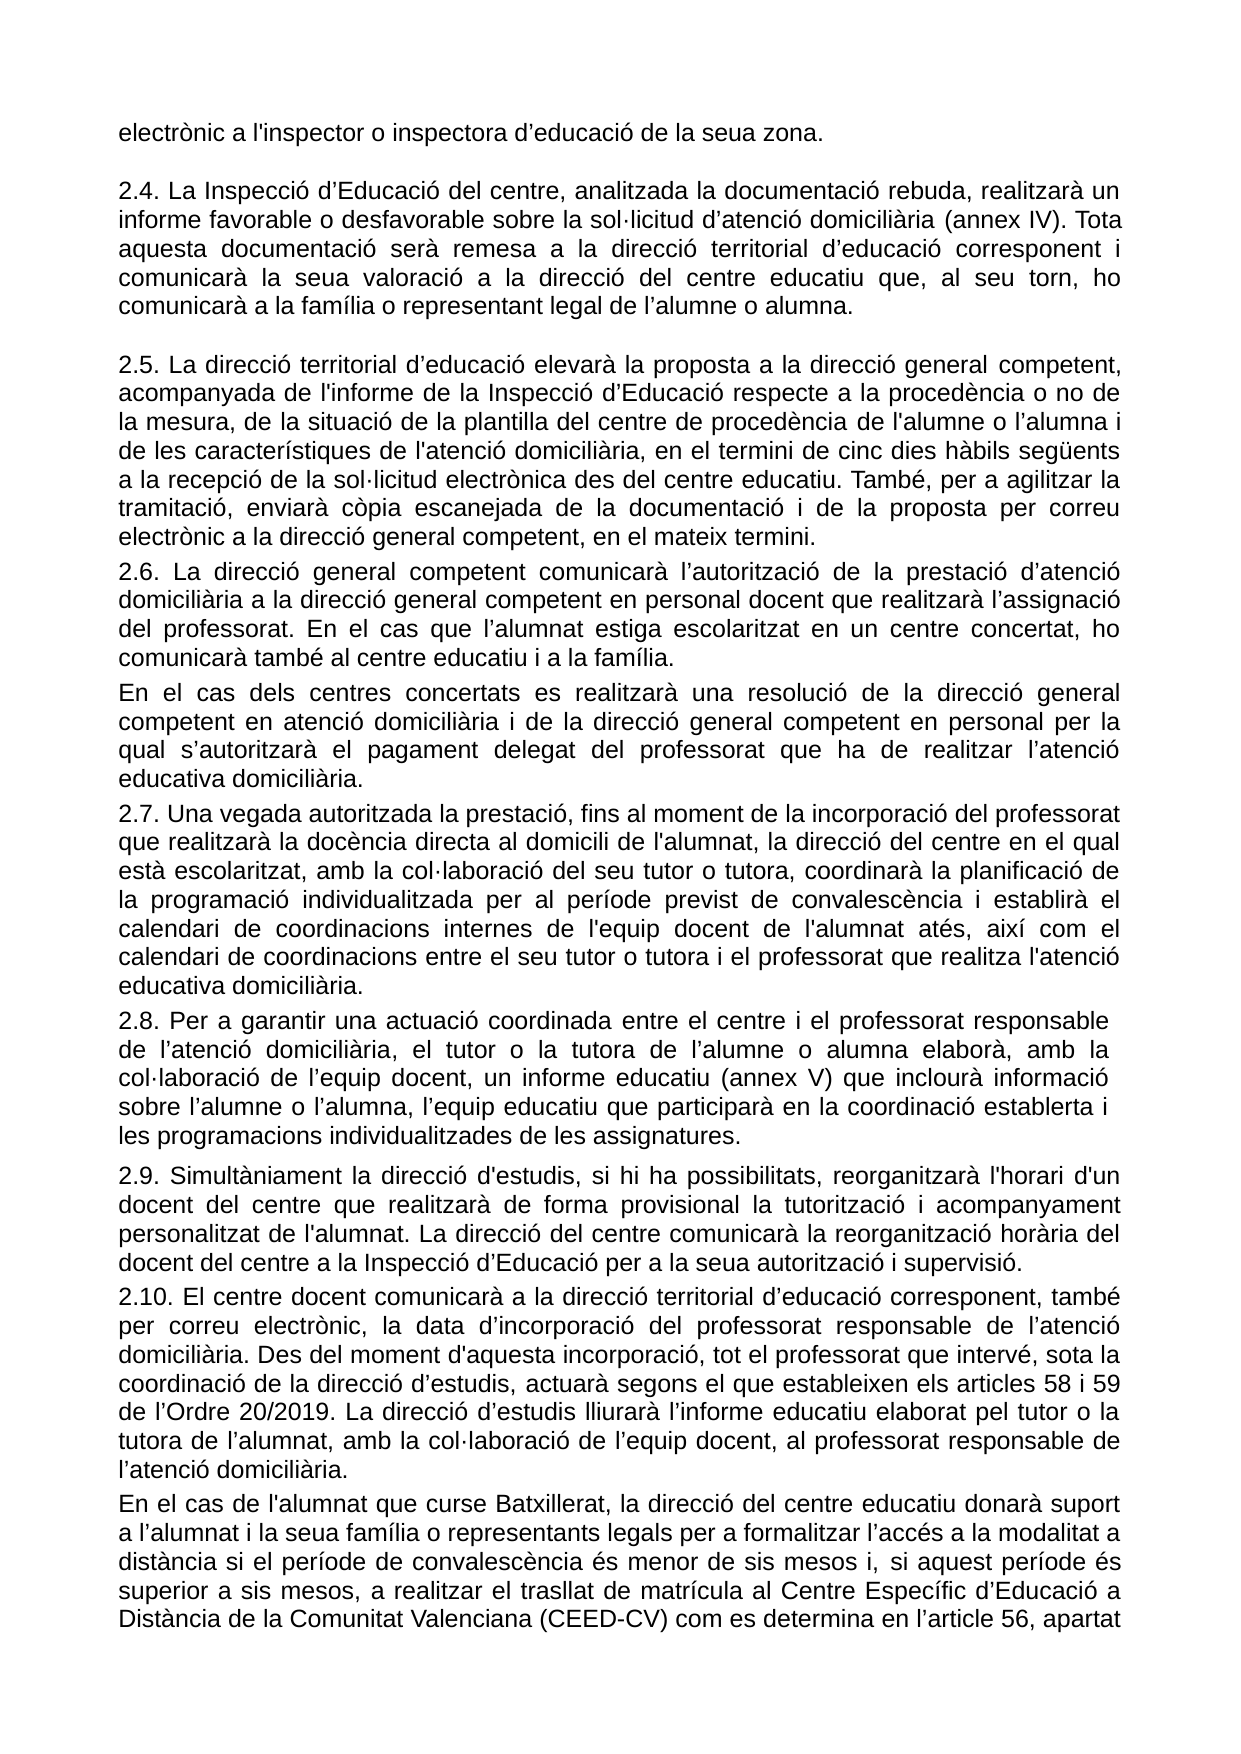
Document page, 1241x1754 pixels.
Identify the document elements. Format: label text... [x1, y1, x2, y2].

text 2.10. El centre docent comunicarà a la direcció territorial d’educació corresponent, també per correu electrònic, la data d’incorporació del professorat responsable de l’atenció domiciliària. Des del moment d'aquesta incorporació, tot el professorat que intervé, sota la coordinació de la direcció d’estudis, actuarà segons el que estableixen els articles 58 i 59 de l’Ordre 20/2019. La direcció d’estudis lliurarà l’informe educatiu elaborat pel tutor o la tutora de l’alumnat, amb la col·laboració de l’equip docent, al professorat responsable de l’atenció domiciliària. [118, 1282, 1122, 1483]
text 2.7. Una vegada autoritzada la prestació, fins al moment de la incorporació del professorat que realitzarà la docència directa al domicili de l'alumnat, la direcció del centre en el qual està escolaritzat, amb la col·laboració del seu tutor o tutora, coordinarà la planificació de la programació individualitzada per al període previst de convalescència i establirà el calendari de coordinacions internes de l'equip docent de l'alumnat atés, així com el calendari de coordinacions entre el seu tutor o tutora i el professorat que realitza l'atenció educativa domiciliària. [118, 799, 1122, 1000]
text 2.4. La Inspecció d’Educació del centre, analitzada la documentació rebuda, realitzarà un informe favorable o desfavorable sobre la sol·licitud d’atenció domiciliària (annex IV). Tota aquesta documentació serà remesa a la direcció territorial d’educació corresponent i comunicarà la seua valoració a la direcció del centre educatiu que, al seu torn, ho comunicarà a la família o representant legal de l’alumne o alumna. [118, 176, 1122, 320]
text En el cas dels centres concertats es realitzarà una resolució de la direcció general competent en atenció domiciliària i de la direcció general competent en personal per la qual s’autoritzarà el pagament delegat del professorat que ha de realitzar l’atenció educativa domiciliària. [118, 678, 1122, 793]
text En el cas de l'alumnat que curse Batxillerat, la direcció del centre educatiu donarà suport a l’alumnat i la seua família o representants legals per a formalitzar l’accés a la modalitat a distància si el període de convalescència és menor de sis mesos i, si aquest període és superior a sis mesos, a realitzar el trasllat de matrícula al Centre Específic d’Educació a Distància de la Comunitat Valenciana (CEED-CV) com es determina en l’article 56, apartat [118, 1489, 1122, 1633]
text 2.9. Simultàniament la direcció d'estudis, si hi ha possibilitats, reorganitzarà l'horari d'un docent del centre que realitzarà de forma provisional la tutorització i acompanyament personalitzat de l'alumnat. La direcció del centre comunicarà la reorganització horària del docent del centre a la Inspecció d’Educació per a la seua autorització i supervisió. [118, 1161, 1122, 1276]
text 2.6. La direcció general competent comunicarà l’autorització de la prestació d’atenció domiciliària a la direcció general competent en personal docent que realitzarà l’assignació del professorat. En el cas que l’alumnat estiga escolaritzat en un centre concertat, ho comunicarà també al centre educatiu i a la família. [118, 557, 1122, 672]
text 2.5. La direcció territorial d’educació elevarà la proposta a la direcció general competent, acompanyada de l'informe de la Inspecció d’Educació respecte a la procedència o no de la mesura, de la situació de la plantilla del centre de procedència de l'alumne o l’alumna i de les característiques de l'atenció domiciliària, en el termini de cinc dies hàbils següents a la recepció de la sol·licitud electrònica des del centre educatiu. També, per a agilitzar la tramitació, enviarà còpia escanejada de la documentació i de la proposta per correu electrònic a la direcció general competent, en el mateix termini. [118, 349, 1122, 551]
text electrònic a l'inspector o inspectora d’educació de la seua zona. [118, 118, 1122, 147]
text 2.8. Per a garantir una actuació coordinada entre el centre i el professorat responsable de l’atenció domiciliària, el tutor o la tutora de l’alumne o alumna elaborà, amb la col·laboració de l’equip docent, un informe educatiu (annex V) que inclourà informació sobre l’alumne o l’alumna, l’equip educatiu que participarà en la coordinació establerta i les programacions individualitzades de les assignatures. [118, 1006, 1110, 1149]
